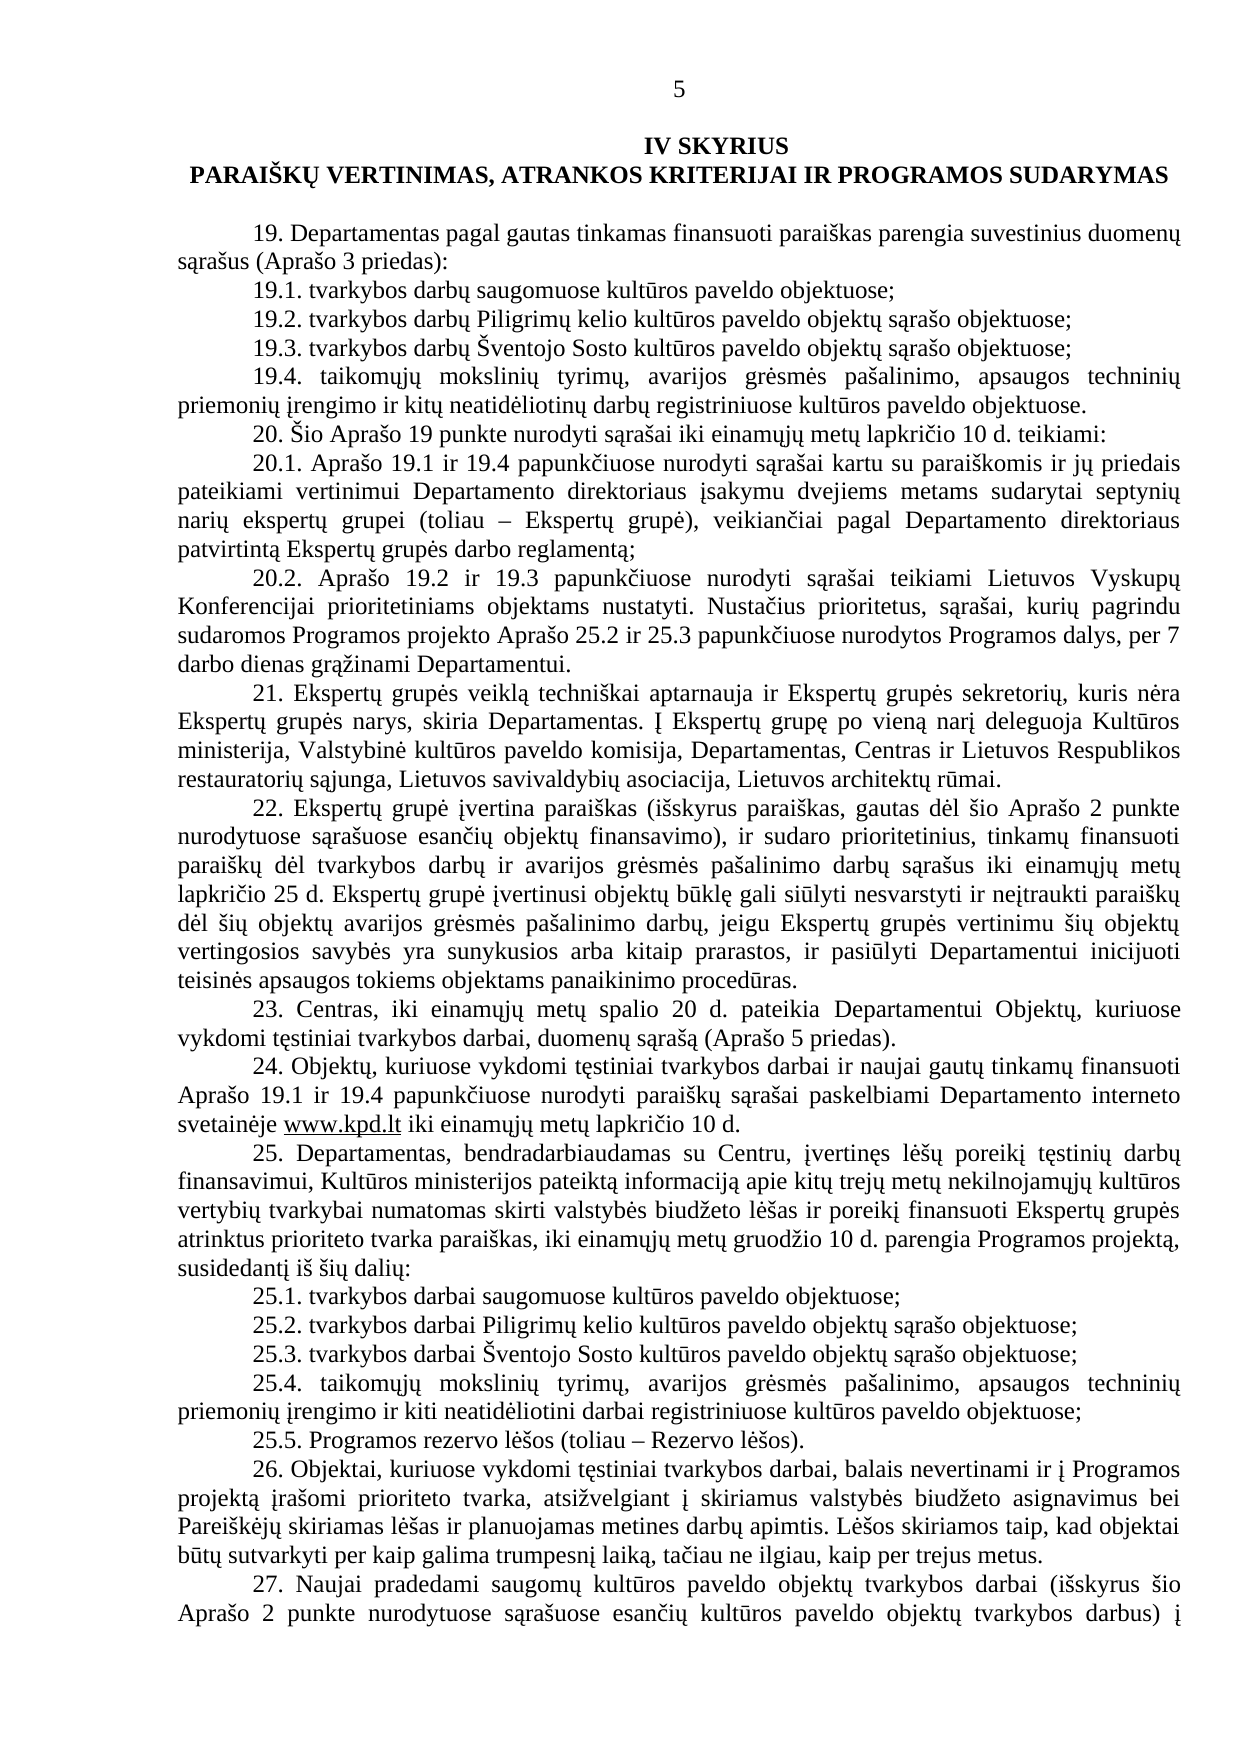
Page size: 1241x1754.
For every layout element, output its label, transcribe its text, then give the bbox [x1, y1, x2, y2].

text 19.4. taikomųjų mokslinių tyrimų, avarijos grėsmės pašalinimo, apsaugos techninių priemonių įrengimo ir kitų neatidėliotinų darbų registriniuose kultūros paveldo objektuose. [177, 361, 1181, 419]
text 24. Objektų, kuriuose vykdomi tęstiniai tvarkybos darbai ir naujai gautų tinkamų finansuoti Aprašo 19.1 ir 19.4 papunkčiuose nurodyti paraiškų sąrašai paskelbiami Departamento interneto svetainėje www.kpd.lt iki einamųjų metų lapkričio 10 d. [177, 1051, 1181, 1138]
text 25.5. Programos rezervo lėšos (toliau – Rezervo lėšos). [177, 1425, 1181, 1454]
text 19.3. tvarkybos darbų Šventojo Sosto kultūros paveldo objektų sąrašo objektuose; [177, 333, 1181, 361]
text 25.3. tvarkybos darbai Šventojo Sosto kultūros paveldo objektų sąrašo objektuose; [177, 1339, 1181, 1368]
text 25. Departamentas, bendradarbiaudamas su Centru, įvertinęs lėšų poreikį tęstinių darbų finansavimui, Kultūros ministerijos pateiktą informaciją apie kitų trejų metų nekilnojamųjų kultūros vertybių tvarkybai numatomas skirti valstybės biudžeto lėšas ir poreikį finansuoti Ekspertų grupės atrinktus prioriteto tvarka paraiškas, iki einamųjų metų gruodžio 10 d. parengia Programos projektą, susidedantį iš šių dalių: [177, 1138, 1181, 1281]
text 25.4. taikomųjų mokslinių tyrimų, avarijos grėsmės pašalinimo, apsaugos techninių priemonių įrengimo ir kiti neatidėliotini darbai registriniuose kultūros paveldo objektuose; [177, 1368, 1181, 1425]
text 27. Naujai pradedami saugomų kultūros paveldo objektų tvarkybos darbai (išskyrus šio Aprašo 2 punkte nurodytuose sąrašuose esančių kultūros paveldo objektų tvarkybos darbus) į [177, 1569, 1181, 1626]
text 25.1. tvarkybos darbai saugomuose kultūros paveldo objektuose; [177, 1281, 1181, 1310]
text 23. Centras, iki einamųjų metų spalio 20 d. pateikia Departamentui Objektų, kuriuose vykdomi tęstiniai tvarkybos darbai, duomenų sąrašą (Aprašo 5 priedas). [177, 994, 1181, 1051]
text PARAIŠKŲ VERTINIMAS, ATRANKOS KRITERIJAI IR PROGRAMOS SUDARYMAS [177, 160, 1181, 189]
text 22. Ekspertų grupė įvertina paraiškas (išskyrus paraiškas, gautas dėl šio Aprašo 2 punkte nurodytuose sąrašuose esančių objektų finansavimo), ir sudaro prioritetinius, tinkamų finansuoti paraiškų dėl tvarkybos darbų ir avarijos grėsmės pašalinimo darbų sąrašus iki einamųjų metų lapkričio 25 d. Ekspertų grupė įvertinusi objektų būklę gali siūlyti nesvarstyti ir neįtraukti paraiškų dėl šių objektų avarijos grėsmės pašalinimo darbų, jeigu Ekspertų grupės vertinimu šių objektų vertingosios savybės yra sunykusios arba kitaip prarastos, ir pasiūlyti Departamentui inicijuoti teisinės apsaugos tokiems objektams panaikinimo procedūras. [177, 793, 1181, 994]
text 20. Šio Aprašo 19 punkte nurodyti sąrašai iki einamųjų metų lapkričio 10 d. teikiami: [177, 419, 1181, 448]
text IV SKYRIUS [177, 131, 1181, 160]
text 25.2. tvarkybos darbai Piligrimų kelio kultūros paveldo objektų sąrašo objektuose; [177, 1310, 1181, 1339]
text 19.1. tvarkybos darbų saugomuose kultūros paveldo objektuose; [177, 275, 1181, 304]
text 20.1. Aprašo 19.1 ir 19.4 papunkčiuose nurodyti sąrašai kartu su paraiškomis ir jų priedais pateikiami vertinimui Departamento direktoriaus įsakymu dvejiems metams sudarytai septynių narių ekspertų grupei (toliau – Ekspertų grupė), veikiančiai pagal Departamento direktoriaus patvirtintą Ekspertų grupės darbo reglamentą; [177, 448, 1181, 563]
text 19. Departamentas pagal gautas tinkamas finansuoti paraiškas parengia suvestinius duomenų sąrašus (Aprašo 3 priedas): [177, 218, 1181, 275]
text 21. Ekspertų grupės veiklą techniškai aptarnauja ir Ekspertų grupės sekretorių, kuris nėra Ekspertų grupės narys, skiria Departamentas. Į Ekspertų grupę po vieną narį deleguoja Kultūros ministerija, Valstybinė kultūros paveldo komisija, Departamentas, Centras ir Lietuvos Respublikos restauratorių sąjunga, Lietuvos savivaldybių asociacija, Lietuvos architektų rūmai. [177, 678, 1181, 793]
text 26. Objektai, kuriuose vykdomi tęstiniai tvarkybos darbai, balais nevertinami ir į Programos projektą įrašomi prioriteto tvarka, atsižvelgiant į skiriamus valstybės biudžeto asignavimus bei Pareiškėjų skiriamas lėšas ir planuojamas metines darbų apimtis. Lėšos skiriamos taip, kad objektai būtų sutvarkyti per kaip galima trumpesnį laiką, tačiau ne ilgiau, kaip per trejus metus. [177, 1454, 1181, 1569]
text 20.2. Aprašo 19.2 ir 19.3 papunkčiuose nurodyti sąrašai teikiami Lietuvos Vyskupų Konferencijai prioritetiniams objektams nustatyti. Nustačius prioritetus, sąrašai, kurių pagrindu sudaromos Programos projekto Aprašo 25.2 ir 25.3 papunkčiuose nurodytos Programos dalys, per 7 darbo dienas grąžinami Departamentui. [177, 563, 1181, 678]
text 19.2. tvarkybos darbų Piligrimų kelio kultūros paveldo objektų sąrašo objektuose; [177, 304, 1181, 333]
